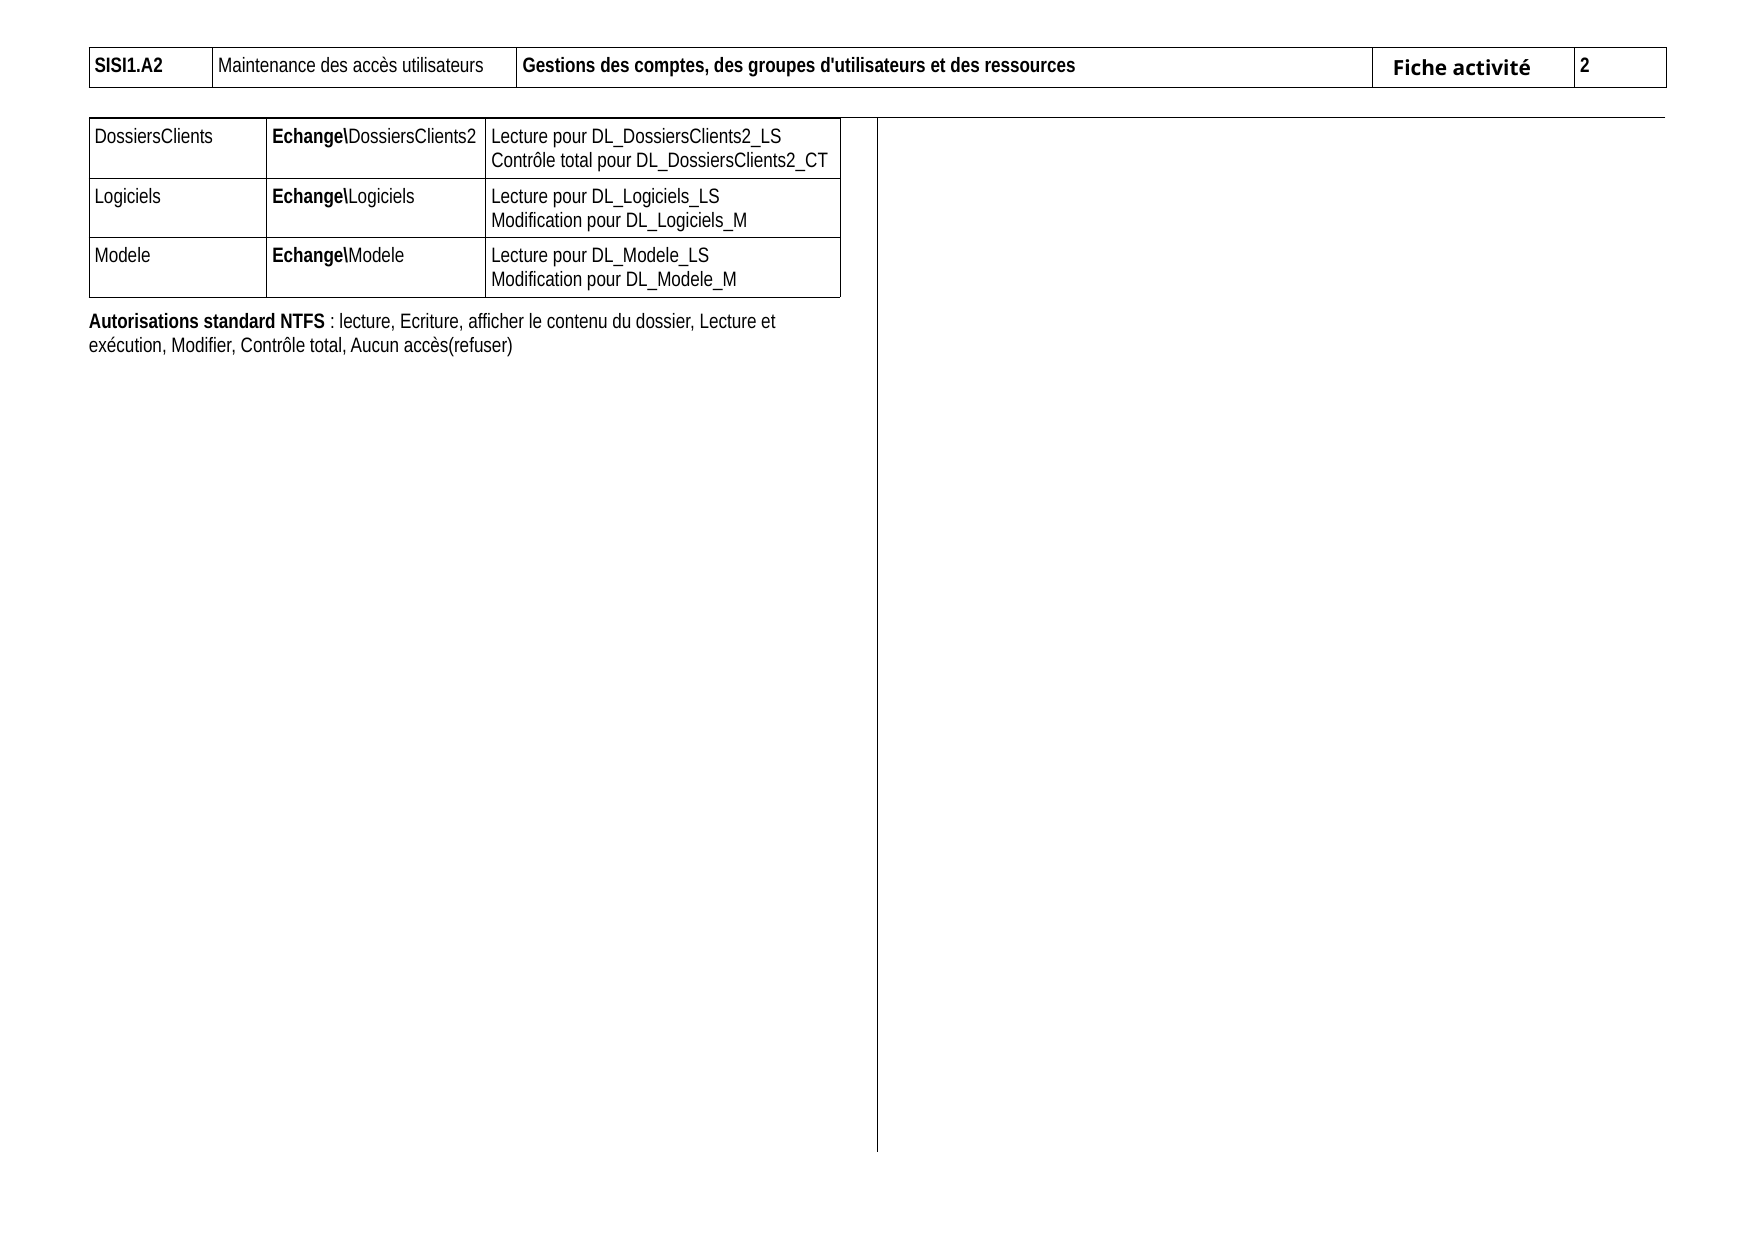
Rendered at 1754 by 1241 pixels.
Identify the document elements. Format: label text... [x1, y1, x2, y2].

table_cell DossiersClients [90, 119, 266, 178]
table_cell Logiciels [90, 179, 266, 237]
table_cell Modele [90, 238, 266, 297]
table_cell Lecture pour DL_DossiersClients2_LS Contrôle total pour DL_DossiersClients2_CT [486, 119, 840, 178]
table_cell Echange\DossiersClients2 [267, 119, 485, 178]
table_cell Echange\Logiciels [267, 179, 485, 237]
table_cell Echange\Modele [267, 238, 485, 297]
table_cell Lecture pour DL_Logiciels_LS Modification pour DL_Logiciels_M [486, 179, 840, 237]
text Autorisations standard NTFS : lecture, Ecriture, afficher le contenu du dossier, Lecture et exécution, Modifier, Contrôle total, Aucun accès(refuser) [89, 308, 840, 356]
table_cell Lecture pour DL_Modele_LS Modification pour DL_Modele_M [486, 238, 840, 297]
